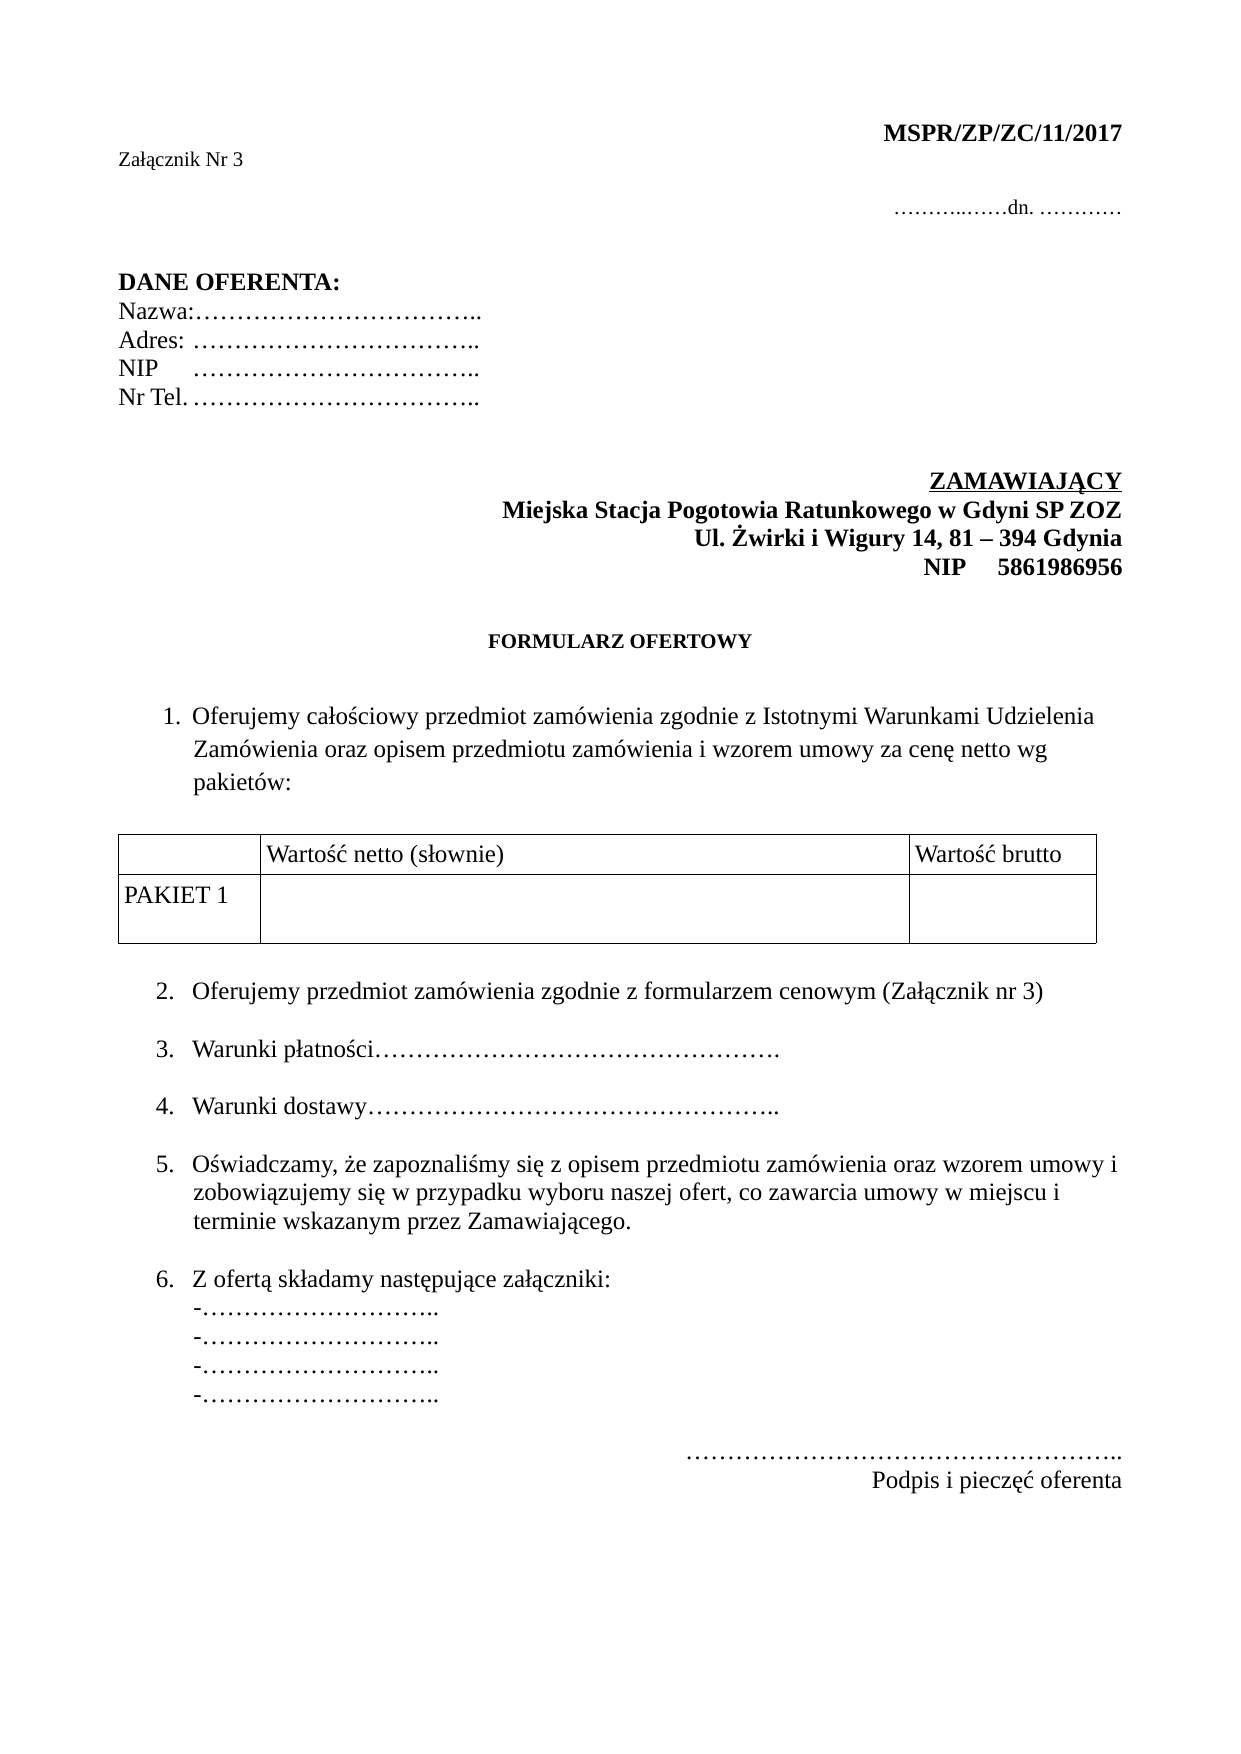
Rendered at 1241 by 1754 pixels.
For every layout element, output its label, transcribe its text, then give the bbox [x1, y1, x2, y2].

text ………..……dn. ………… [118, 195, 1122, 219]
table_cell [261, 875, 909, 943]
table_header Wartość netto (słownie) [261, 835, 909, 874]
text NIP …………………………….. [118, 353, 1122, 382]
text Nr Tel. …………………………….. [118, 382, 1122, 411]
list Ul. Żwirki i Wigury 14, 81 – 394 Gdynia [118, 523, 1122, 552]
text -……………………….. [193, 1292, 1122, 1321]
list MSPR/ZP/ZC/11/2017 [118, 118, 1122, 147]
text Załącznik Nr 3 [118, 147, 1122, 171]
text FORMULARZ OFERTOWY [118, 629, 1122, 653]
text Podpis i pieczęć oferenta [118, 1465, 1122, 1494]
list Oświadczamy, że zapoznaliśmy się z opisem przedmiotu zamówienia oraz wzorem umowy i zobowiązujemy się w przypadku wyboru naszej ofert, co zawarcia umowy w miejscu i terminie wskazanym przez Zamawiającego. [156, 1149, 1122, 1235]
list Warunki dostawy………………………………………….. [156, 1091, 1122, 1120]
text Adres: …………………………….. [118, 325, 1122, 353]
list NIP 5861986956 [487, 552, 1122, 581]
table_header Wartość brutto [910, 835, 1096, 874]
list Z ofertą składamy następujące załączniki: [156, 1264, 1122, 1292]
text ZAMAWIAJĄCY [118, 466, 1122, 495]
list Warunki płatności…………………………………………. [156, 1034, 1122, 1062]
table_header [119, 835, 260, 874]
text -……………………….. [193, 1350, 1122, 1379]
text …………………………………………….. [118, 1436, 1122, 1465]
text Miejska Stacja Pogotowia Ratunkowego w Gdyni SP ZOZ [118, 495, 1122, 523]
table_cell [910, 875, 1096, 943]
table_cell PAKIET 1 [119, 875, 260, 943]
list Oferujemy całościowy przedmiot zamówienia zgodnie z Istotnymi Warunkami Udzielenia Zamówienia oraz opisem przedmiotu zamówienia i wzorem umowy za cenę netto wg pakietów: [162, 701, 1122, 796]
text DANE OFERENTA: [118, 267, 1122, 296]
text -……………………….. [193, 1321, 1122, 1350]
text -……………………….. [193, 1379, 1122, 1407]
list Oferujemy przedmiot zamówienia zgodnie z formularzem cenowym (Załącznik nr 3) [156, 976, 1122, 1005]
text Nazwa:…………………………….. [118, 296, 1122, 325]
